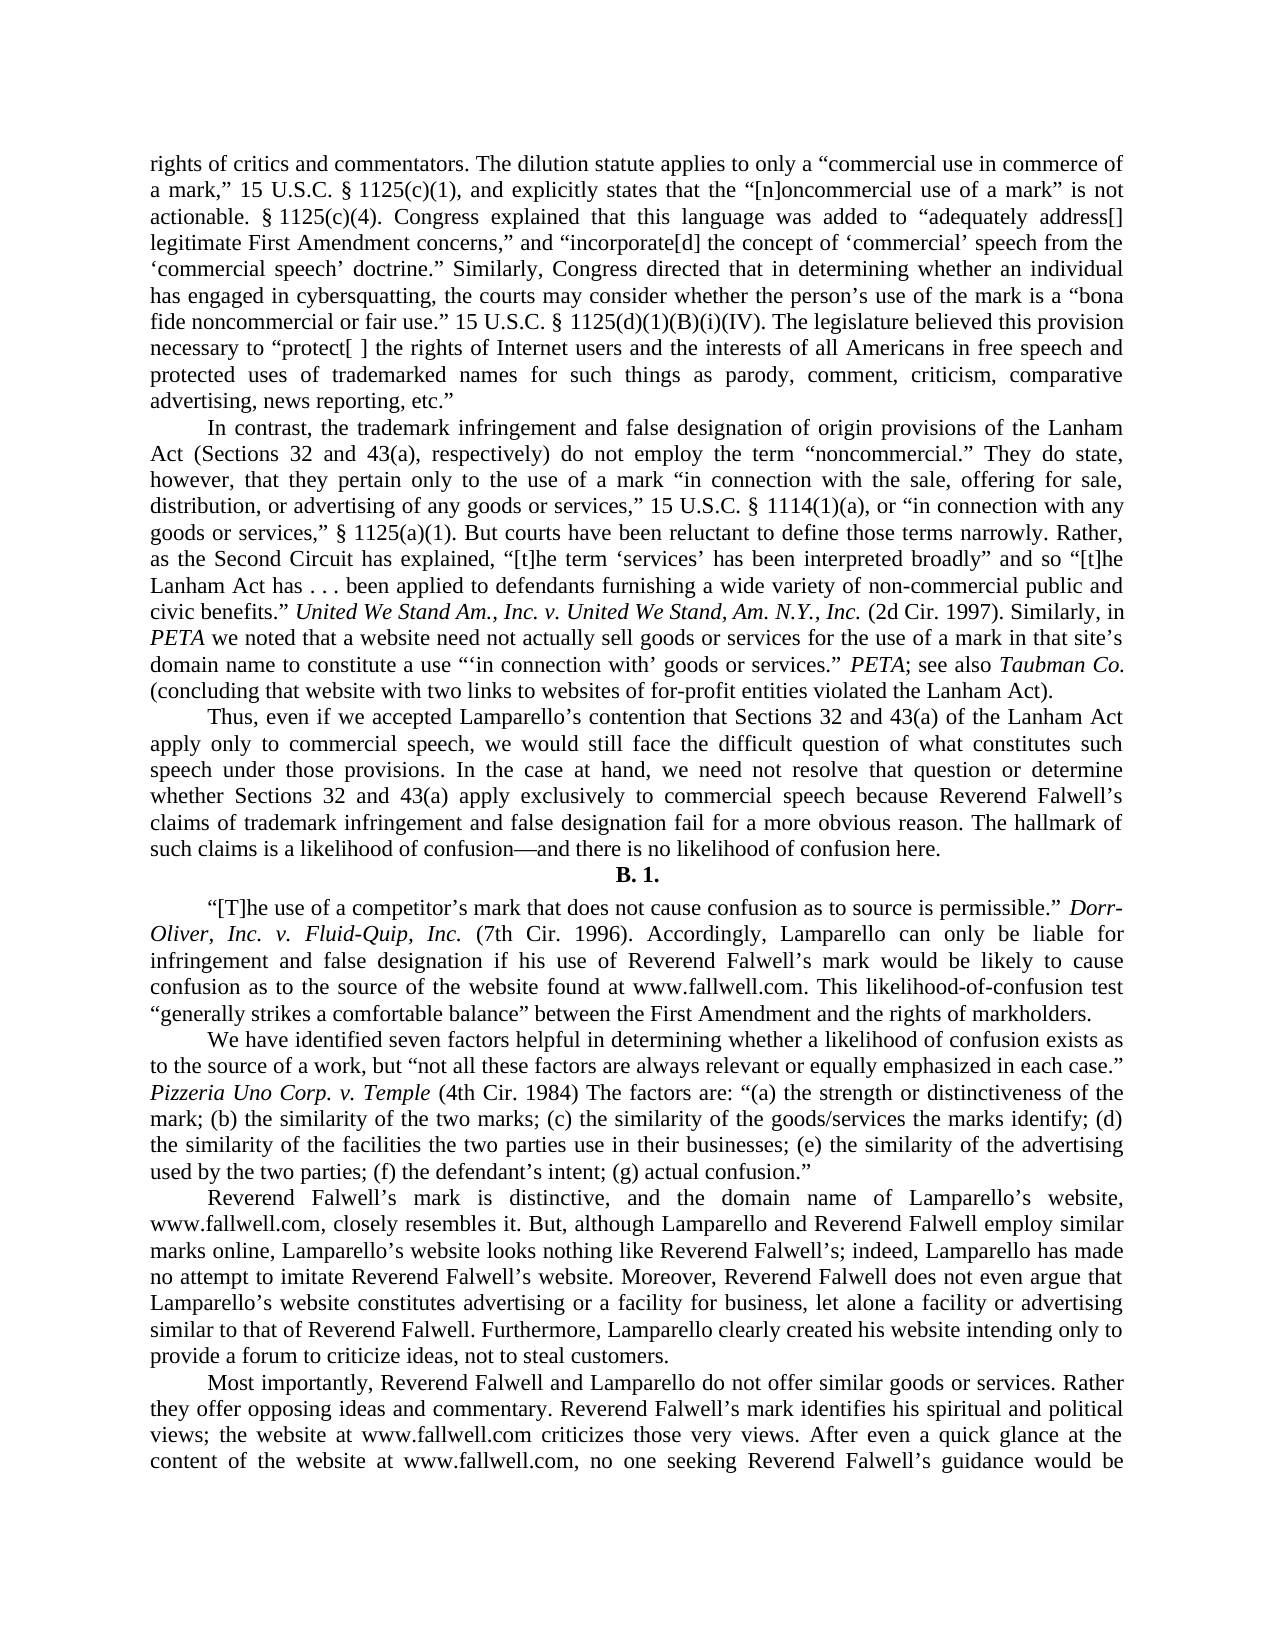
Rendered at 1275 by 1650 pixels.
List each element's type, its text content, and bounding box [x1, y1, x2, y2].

text Most importantly, Reverend Falwell and Lamparello do not offer similar goods or services. Rather they offer opposing ideas and commentary. Reverend Falwell’s mark identifies his spiritual and political views; the website at www.fallwell.com criticizes those very views. After even a quick glance at the content of the website at www.fallwell.com, no one seeking Reverend Falwell’s guidance would be [150, 1368, 1125, 1474]
text rights of critics and commentators. The dilution statute applies to only a “commercial use in commerce of a mark,” 15 U.S.C. § 1125(c)(1), and explicitly states that the “[n]oncommercial use of a mark” is not actionable. § 1125(c)(4). Congress explained that this language was added to “adequately address[] legitimate First Amendment concerns,” and “incorporate[d] the concept of ‘commercial’ speech from the ‘commercial speech’ doctrine.” Similarly, Congress directed that in determining whether an individual has engaged in cybersquatting, the courts may consider whether the person’s use of the mark is a “bona fide noncommercial or fair use.” 15 U.S.C. § 1125(d)(1)(B)(i)(IV). The legislature believed this provision necessary to “protect[ ] the rights of Internet users and the interests of all Americans in free speech and protected uses of trademarked names for such things as parody, comment, criticism, comparative advertising, news reporting, etc.” [150, 150, 1125, 413]
text B. 1. [150, 862, 1125, 888]
text In contrast, the trademark infringement and false designation of origin provisions of the Lanham Act (Sections 32 and 43(a), respectively) do not employ the term “noncommercial.” They do state, however, that they pertain only to the use of a mark “in connection with the sale, offering for sale, distribution, or advertising of any goods or services,” 15 U.S.C. § 1114(1)(a), or “in connection with any goods or services,” § 1125(a)(1). But courts have been reluctant to define those terms narrowly. Rather, as the Second Circuit has explained, “[t]he term ‘services’ has been interpreted broadly” and so “[t]he Lanham Act has . . . been applied to defendants furnishing a wide variety of non-commercial public and civic benefits.” United We Stand Am., Inc. v. United We Stand, Am. N.Y., Inc. (2d Cir. 1997). Similarly, in PETA we noted that a website need not actually sell goods or services for the use of a mark in that site’s domain name to constitute a use “‘in connection with’ goods or services.” PETA; see also Taubman Co. (concluding that website with two links to websites of for-profit entities violated the Lanham Act). [150, 413, 1125, 703]
text “[T]he use of a competitor’s mark that does not cause confusion as to source is permissible.” Dorr-Oliver, Inc. v. Fluid-Quip, Inc. (7th Cir. 1996). Accordingly, Lamparello can only be liable for infringement and false designation if his use of Reverend Falwell’s mark would be likely to cause confusion as to the source of the website found at www.fallwell.com. This likelihood-of-confusion test “generally strikes a comfortable balance” between the First Amendment and the rights of markholders. [150, 894, 1125, 1026]
text Thus, even if we accepted Lamparello’s contention that Sections 32 and 43(a) of the Lanham Act apply only to commercial speech, we would still face the difficult question of what constitutes such speech under those provisions. In the case at hand, we need not resolve that question or determine whether Sections 32 and 43(a) apply exclusively to commercial speech because Reverend Falwell’s claims of trademark infringement and false designation fail for a more obvious reason. The hallmark of such claims is a likelihood of confusion—and there is no likelihood of confusion here. [150, 703, 1125, 862]
text Reverend Falwell’s mark is distinctive, and the domain name of Lamparello’s website, www.fallwell.com, closely resembles it. But, although Lamparello and Reverend Falwell employ similar marks online, Lamparello’s website looks nothing like Reverend Falwell’s; indeed, Lamparello has made no attempt to imitate Reverend Falwell’s website. Moreover, Reverend Falwell does not even argue that Lamparello’s website constitutes advertising or a facility for business, let alone a facility or advertising similar to that of Reverend Falwell. Furthermore, Lamparello clearly created his website intending only to provide a forum to criticize ideas, not to steal customers. [150, 1184, 1125, 1368]
text We have identified seven factors helpful in determining whether a likelihood of confusion exists as to the source of a work, but “not all these factors are always relevant or equally emphasized in each case.” Pizzeria Uno Corp. v. Temple (4th Cir. 1984) The factors are: “(a) the strength or distinctiveness of the mark; (b) the similarity of the two marks; (c) the similarity of the goods/services the marks identify; (d) the similarity of the facilities the two parties use in their businesses; (e) the similarity of the advertising used by the two parties; (f) the defendant’s intent; (g) actual confusion.” [150, 1026, 1125, 1184]
